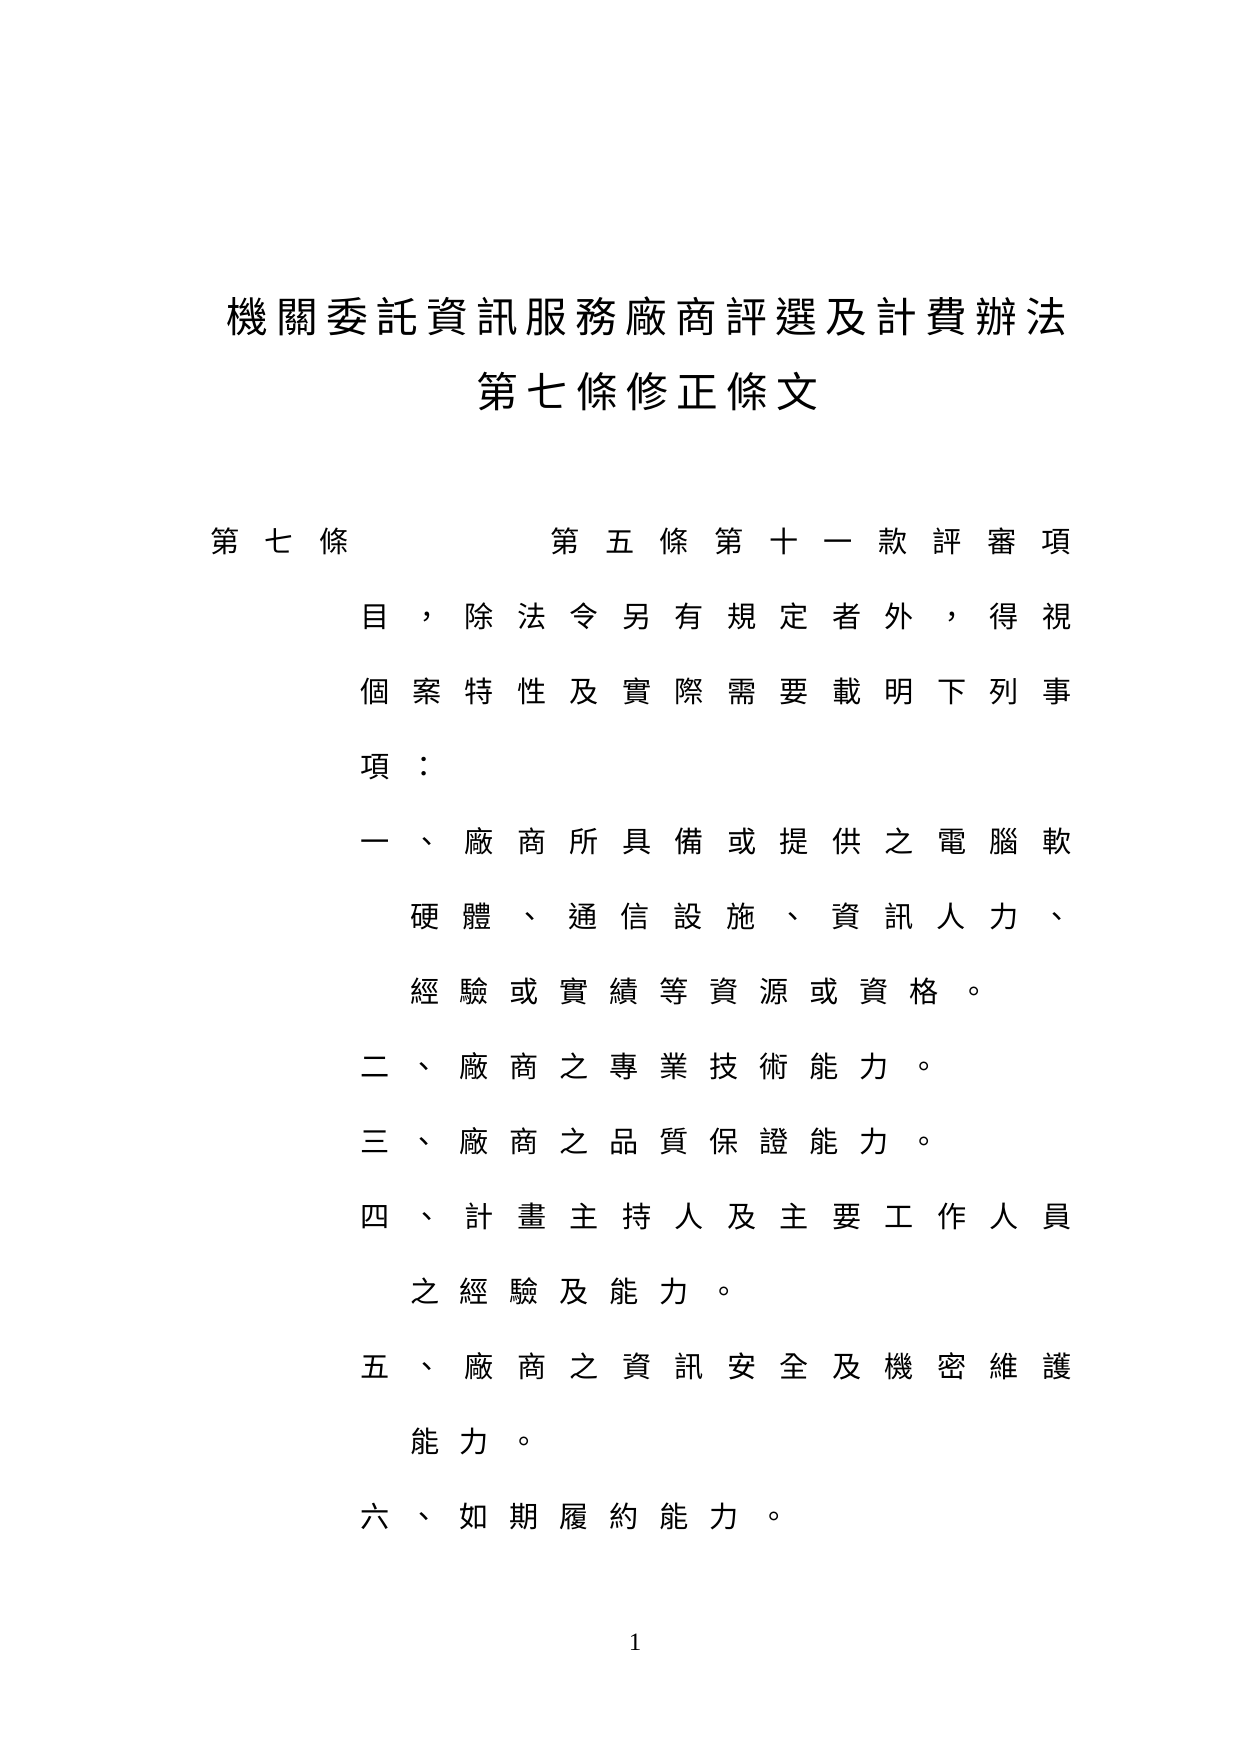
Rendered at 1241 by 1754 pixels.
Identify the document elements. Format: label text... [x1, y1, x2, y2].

table_header 機關委託資訊服務廠商評選及計費辦法 第七條修正條文 [185, 277, 1103, 502]
table_cell 第七條 第五條第十一款評審項目，除法令另有規定者外，得視個案特性及實際需要載明下列事項： 一、廠商所具備或提供之電腦軟硬體、通信設施、資訊人力、經驗或實績等資源或資格。 二、廠商之專業技術能力。 三、廠商之品質保證能力。 四、計畫主持人及主要工作人員之經驗及能力。 五、廠商之資訊安全及機密維護能力。 六、如期履約能力。 [185, 502, 1103, 1552]
